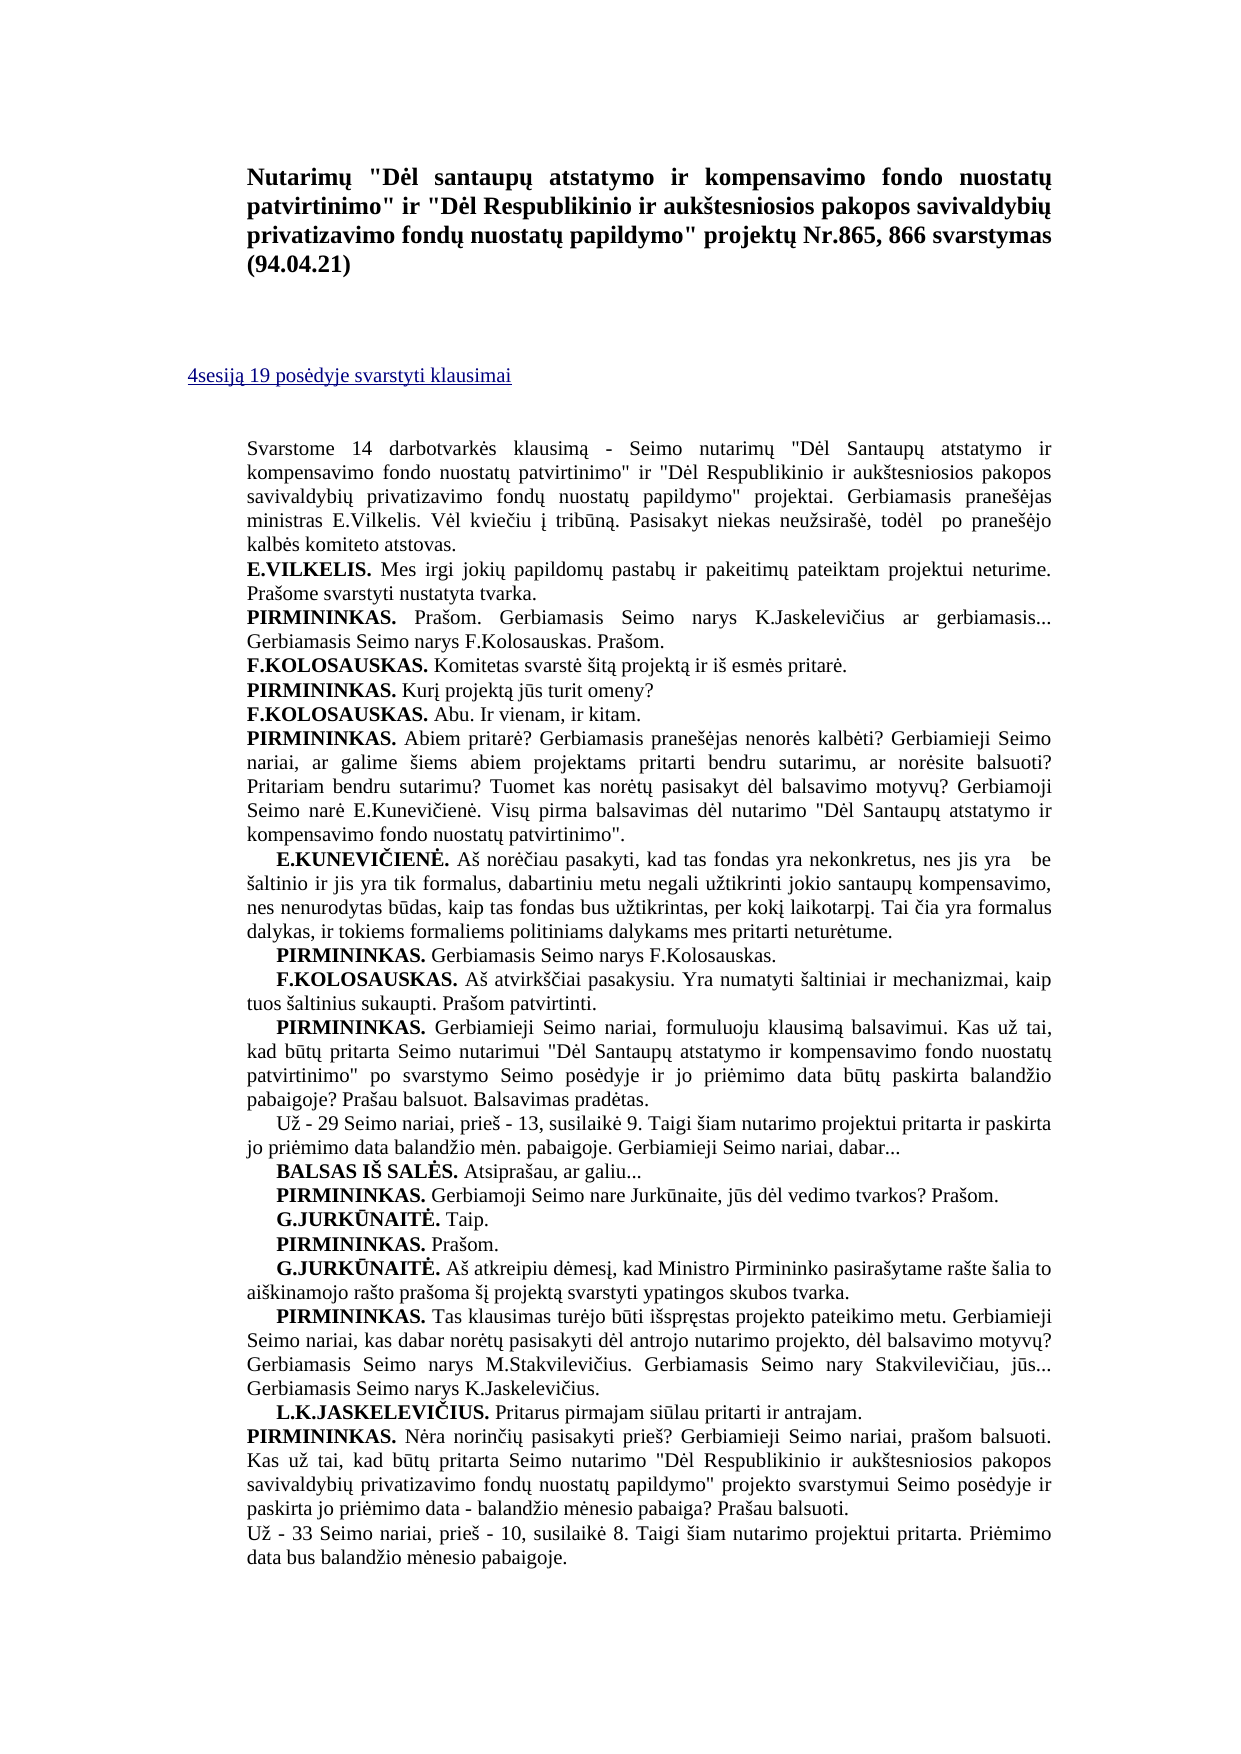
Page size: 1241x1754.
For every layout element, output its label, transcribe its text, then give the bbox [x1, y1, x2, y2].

text 4sesiją 19 posėdyje svarstyti klausimai [187, 363, 1053, 387]
text PIRMININKAS. Nėra norinčių pasisakyti prieš? Gerbiamieji Seimo nariai, prašom balsuoti. Kas už tai, kad būtų pritarta Seimo nutarimo "Dėl Respublikinio ir aukštesniosios pakopos savivaldybių privatizavimo fondų nuostatų papildymo" projekto svarstymui Seimo posėdyje ir paskirta jo priėmimo data - balandžio mėnesio pabaiga? Prašau balsuoti. [247, 1424, 1053, 1520]
text PIRMININKAS. Prašom. [247, 1231, 1053, 1256]
text F.KOLOSAUSKAS. Komitetas svarstė šitą projektą ir iš esmės pritarė. [247, 653, 1053, 677]
text F.KOLOSAUSKAS. Aš atvirkščiai pasakysiu. Yra numatyti šaltiniai ir mechanizmai, kaip tuos šaltinius sukaupti. Prašom patvirtinti. [247, 967, 1053, 1015]
text PIRMININKAS. Gerbiamoji Seimo nare Jurkūnaite, jūs dėl vedimo tvarkos? Prašom. [247, 1183, 1053, 1207]
text F.KOLOSAUSKAS. Abu. Ir vienam, ir kitam. [247, 702, 1053, 726]
text L.K.JASKELEVIČIUS. Pritarus pirmajam siūlau pritarti ir antrajam. [247, 1400, 1053, 1424]
text G.JURKŪNAITĖ. Taip. [247, 1207, 1053, 1231]
text Už - 33 Seimo nariai, prieš - 10, susilaikė 8. Taigi šiam nutarimo projektui pritarta. Priėmimo data bus balandžio mėnesio pabaigoje. [247, 1521, 1053, 1569]
text PIRMININKAS. Kurį projektą jūs turit omeny? [247, 677, 1053, 702]
text G.JURKŪNAITĖ. Aš atkreipiu dėmesį, kad Ministro Pirmininko pasirašytame rašte šalia to aiškinamojo rašto prašoma šį projektą svarstyti ypatingos skubos tvarka. [247, 1256, 1053, 1304]
text PIRMININKAS. Gerbiamasis Seimo narys F.Kolosauskas. [247, 943, 1053, 967]
text Svarstome 14 darbotvarkės klausimą - Seimo nutarimų "Dėl Santaupų atstatymo ir kompensavimo fondo nuostatų patvirtinimo" ir "Dėl Respublikinio ir aukštesniosios pakopos savivaldybių privatizavimo fondų nuostatų papildymo" projektai. Gerbiamasis pranešėjas ministras E.Vilkelis. Vėl kviečiu į tribūną. Pasisakyt niekas neužsirašė, todėl po pranešėjo kalbės komiteto atstovas. [247, 436, 1053, 556]
text PIRMININKAS. Gerbiamieji Seimo nariai, formuluoju klausimą balsavimui. Kas už tai, kad būtų pritarta Seimo nutarimui "Dėl Santaupų atstatymo ir kompensavimo fondo nuostatų patvirtinimo" po svarstymo Seimo posėdyje ir jo priėmimo data būtų paskirta balandžio pabaigoje? Prašau balsuot. Balsavimas pradėtas. [247, 1015, 1053, 1111]
text E.KUNEVIČIENĖ. Aš norėčiau pasakyti, kad tas fondas yra nekonkretus, nes jis yra be šaltinio ir jis yra tik formalus, dabartiniu metu negali užtikrinti jokio santaupų kompensavimo, nes nenurodytas būdas, kaip tas fondas bus užtikrintas, per kokį laikotarpį. Tai čia yra formalus dalykas, ir tokiems formaliems politiniams dalykams mes pritarti neturėtume. [247, 846, 1053, 943]
text PIRMININKAS. Prašom. Gerbiamasis Seimo narys K.Jaskelevičius ar gerbiamasis... Gerbiamasis Seimo narys F.Kolosauskas. Prašom. [247, 605, 1053, 653]
text PIRMININKAS. Abiem pritarė? Gerbiamasis pranešėjas nenorės kalbėti? Gerbiamieji Seimo nariai, ar galime šiems abiem projektams pritarti bendru sutarimu, ar norėsite balsuoti? Pritariam bendru sutarimu? Tuomet kas norėtų pasisakyt dėl balsavimo motyvų? Gerbiamoji Seimo narė E.Kunevičienė. Visų pirma balsavimas dėl nutarimo "Dėl Santaupų atstatymo ir kompensavimo fondo nuostatų patvirtinimo". [247, 726, 1053, 846]
text Nutarimų "Dėl santaupų atstatymo ir kompensavimo fondo nuostatų patvirtinimo" ir "Dėl Respublikinio ir aukštesniosios pakopos savivaldybių privatizavimo fondų nuostatų papildymo" projektų Nr.865, 866 svarstymas (94.04.21) [247, 162, 1053, 277]
text E.VILKELIS. Mes irgi jokių papildomų pastabų ir pakeitimų pateiktam projektui neturime. Prašome svarstyti nustatyta tvarka. [247, 557, 1053, 605]
text BALSAS IŠ SALĖS. Atsiprašau, ar galiu... [247, 1159, 1053, 1183]
text Už - 29 Seimo nariai, prieš - 13, susilaikė 9. Taigi šiam nutarimo projektui pritarta ir paskirta jo priėmimo data balandžio mėn. pabaigoje. Gerbiamieji Seimo nariai, dabar... [247, 1111, 1053, 1159]
text PIRMININKAS. Tas klausimas turėjo būti išspręstas projekto pateikimo metu. Gerbiamieji Seimo nariai, kas dabar norėtų pasisakyti dėl antrojo nutarimo projekto, dėl balsavimo motyvų? Gerbiamasis Seimo narys M.Stakvilevičius. Gerbiamasis Seimo nary Stakvilevičiau, jūs... Gerbiamasis Seimo narys K.Jaskelevičius. [247, 1304, 1053, 1400]
